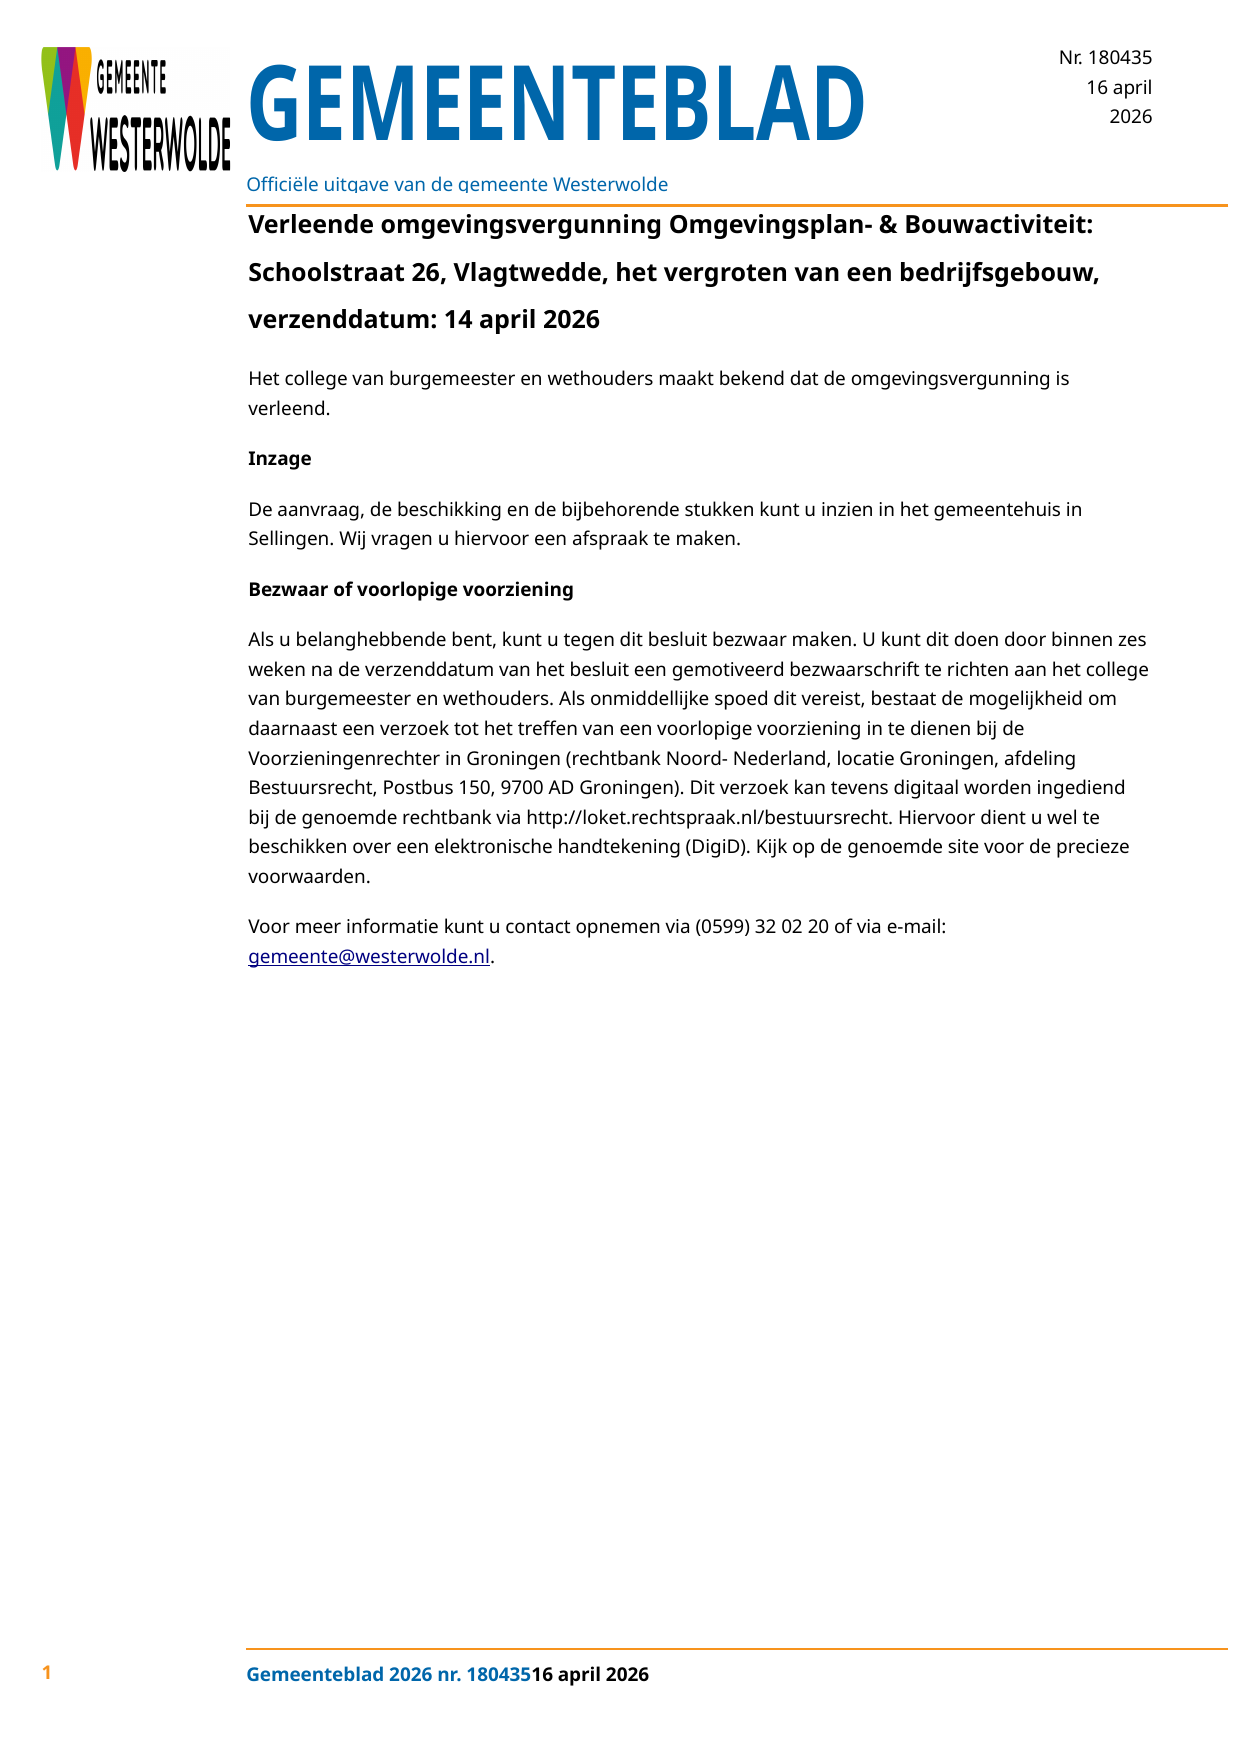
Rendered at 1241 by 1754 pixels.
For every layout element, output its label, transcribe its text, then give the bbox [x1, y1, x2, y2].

text Als u belanghebbende bent, kunt u tegen dit besluit bezwaar maken. U kunt dit doen door binnen zes weken na de verzenddatum van het besluit een gemotiveerd bezwaarschrift te richten aan het college van burgemeester en wethouders. Als onmiddellijke spoed dit vereist, bestaat de mogelijkheid om daarnaast een verzoek tot het treffen van een voorlopige voorziening in te dienen bij de Voorzieningenrechter in Groningen (rechtbank Noord- Nederland, locatie Groningen, afdeling Bestuursrecht, Postbus 150, 9700 AD Groningen). Dit verzoek kan tevens digitaal worden ingediend bij de genoemde rechtbank via http://loket.rechtspraak.nl/bestuursrecht. Hiervoor dient u wel te beschikken over een elektronische handtekening (DigiD). Kijk op de genoemde site voor de precieze voorwaarden. [248, 626, 1152, 889]
text Bezwaar of voorlopige voorziening [248, 576, 1152, 602]
text De aanvraag, de beschikking en de bijbehorende stukken kunt u inzien in het gemeentehuis in Sellingen. Wij vragen u hiervoor een afspraak te maken. [248, 496, 1152, 551]
text Voor meer informatie kunt u contact opnemen via (0599) 32 02 20 of via e-mail: gemeente@westerwolde.nl. [248, 913, 1152, 969]
text Inzage [248, 446, 1152, 471]
picture [41, 47, 231, 172]
text Verleende omgevingsvergunning Omgevingsplan- & Bouwactiviteit: Schoolstraat 26, Vlagtwedde, het vergroten van een bedrijfsgebouw, verzenddatum: 14 april 2026 [248, 207, 1152, 336]
text Het college van burgemeester en wethouders maakt bekend dat de omgevingsvergunning is verleend. [248, 366, 1152, 421]
